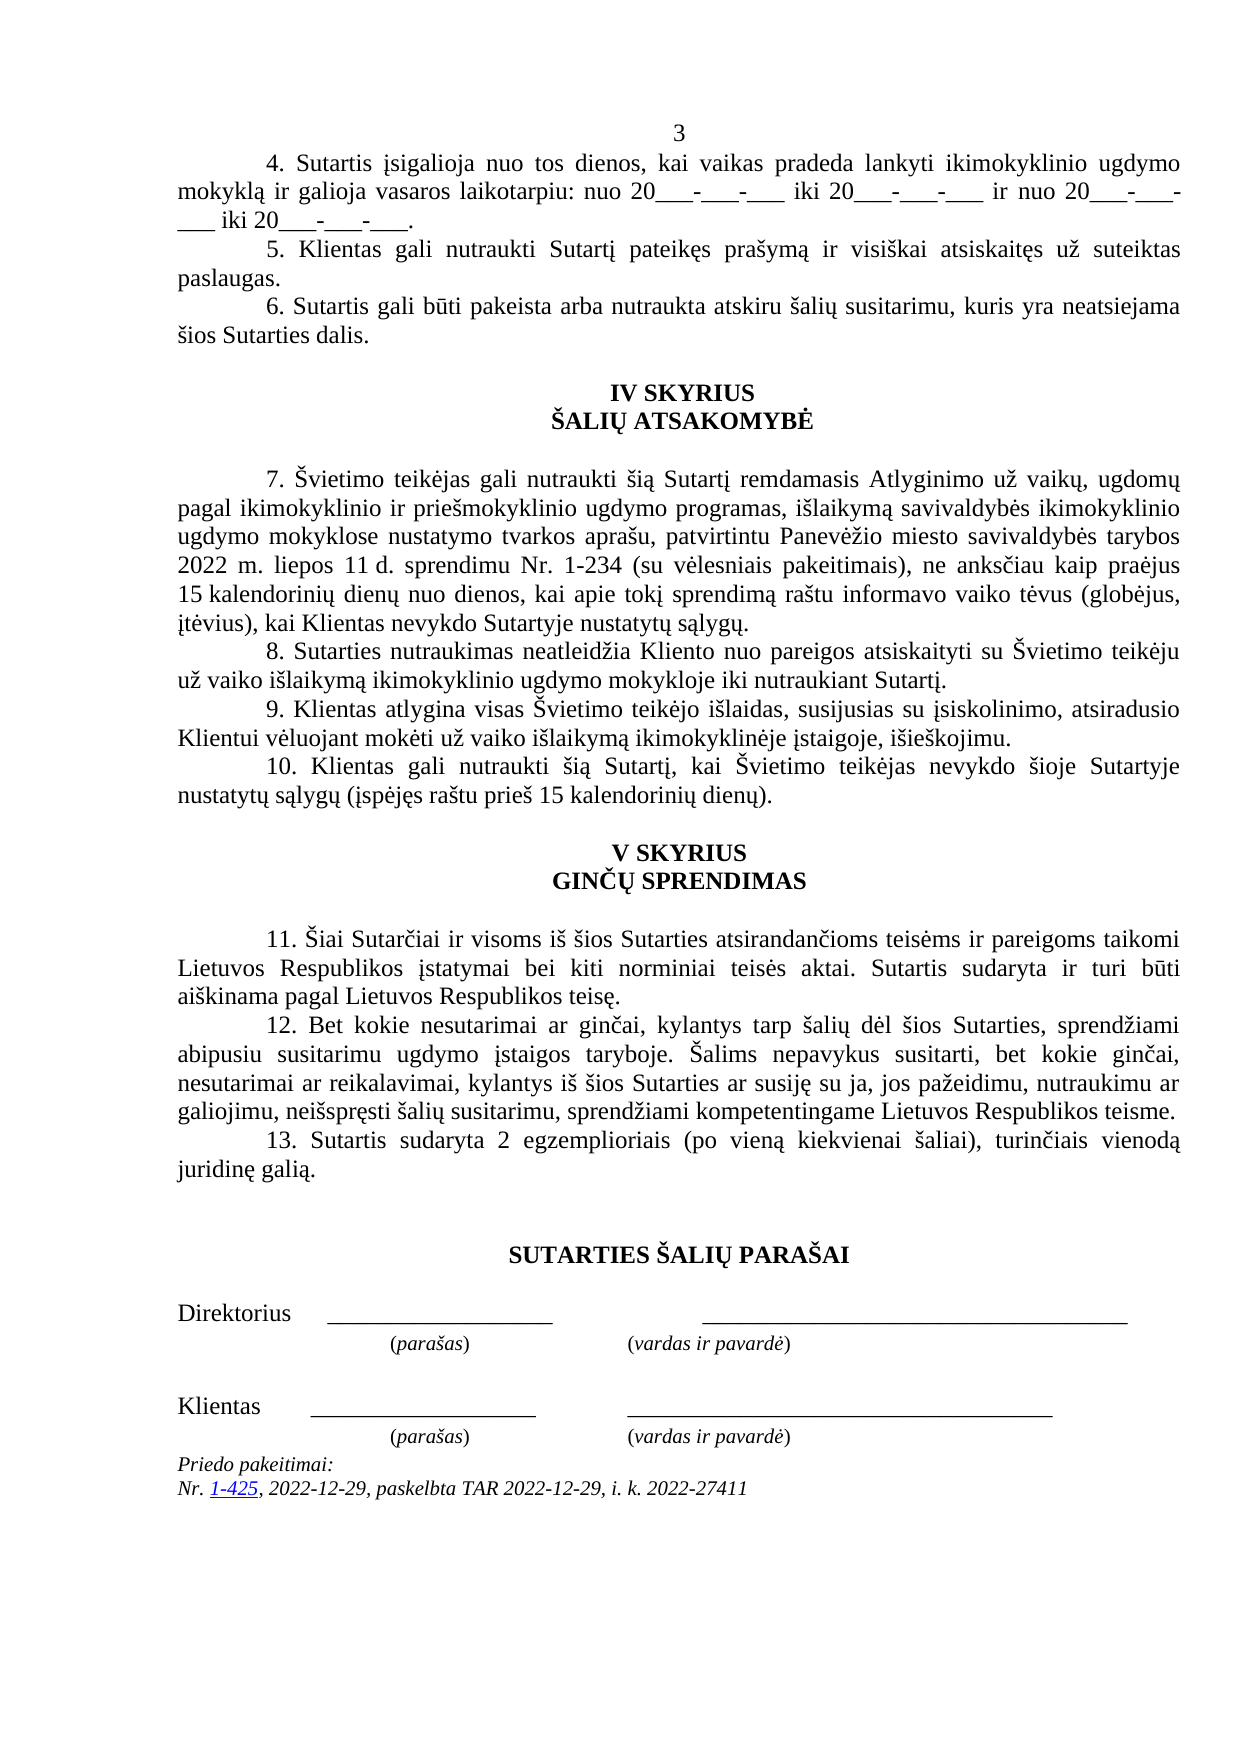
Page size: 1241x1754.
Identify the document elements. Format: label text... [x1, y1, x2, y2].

text 10. Klientas gali nutraukti šią Sutartį, kai Švietimo teikėjas nevykdo šioje Sutartyje nustatytų sąlygų (įspėjęs raštu prieš 15 kalendorinių dienų). [177, 751, 1181, 809]
text GINČŲ SPRENDIMAS [177, 866, 1181, 895]
text 13. Sutartis sudaryta 2 egzemplioriais (po vieną kiekvienai šaliai), turinčiais vienodą juridinę galią. [177, 1125, 1181, 1183]
text (parašas) (vardas ir pavardė) [177, 1331, 1181, 1355]
text 4. Sutartis įsigalioja nuo tos dienos, kai vaikas pradeda lankyti ikimokyklinio ugdymo mokyklą ir galioja vasaros laikotarpiu: nuo 20___-___-___ iki 20___-___-___ ir nuo 20___-___-___ iki 20___-___-___. [177, 148, 1181, 234]
text 7. Švietimo teikėjas gali nutraukti šią Sutartį remdamasis Atlyginimo už vaikų, ugdomų pagal ikimokyklinio ir priešmokyklinio ugdymo programas, išlaikymą savivaldybės ikimokyklinio ugdymo mokyklose nustatymo tvarkos aprašu, patvirtintu Panevėžio miesto savivaldybės tarybos 2022 m. liepos 11 d. sprendimu Nr. 1-234 (su vėlesniais pakeitimais), ne anksčiau kaip praėjus 15 kalendorinių dienų nuo dienos, kai apie tokį sprendimą raštu informavo vaiko tėvus (globėjus, įtėvius), kai Klientas nevykdo Sutartyje nustatytų sąlygų. [177, 464, 1181, 636]
text Nr. 1-425, 2022-12-29, paskelbta TAR 2022-12-29, i. k. 2022-27411 [177, 1476, 1181, 1500]
text 8. Sutarties nutraukimas neatleidžia Kliento nuo pareigos atsiskaityti su Švietimo teikėju už vaiko išlaikymą ikimokyklinio ugdymo mokykloje iki nutraukiant Sutartį. [177, 636, 1181, 694]
text SUTARTIES ŠALIŲ PARAŠAI [177, 1240, 1181, 1269]
text 12. Bet kokie nesutarimai ar ginčai, kylantys tarp šalių dėl šios Sutarties, sprendžiami abipusiu susitarimu ugdymo įstaigos taryboje. Šalims nepavykus susitarti, bet kokie ginčai, nesutarimai ar reikalavimai, kylantys iš šios Sutarties ar susiję su ja, jos pažeidimu, nutraukimu ar galiojimu, neišspręsti šalių susitarimu, sprendžiami kompetentingame Lietuvos Respublikos teisme. [177, 1010, 1181, 1125]
text Klientas __________________ __________________________________ [177, 1391, 1181, 1420]
text 9. Klientas atlygina visas Švietimo teikėjo išlaidas, susijusias su įsiskolinimo, atsiradusio Klientui vėluojant mokėti už vaiko išlaikymą ikimokyklinėje įstaigoje, išieškojimu. [177, 694, 1181, 751]
text 11. Šiai Sutarčiai ir visoms iš šios Sutarties atsirandančioms teisėms ir pareigoms taikomi Lietuvos Respublikos įstatymai bei kiti norminiai teisės aktai. Sutartis sudaryta ir turi būti aiškinama pagal Lietuvos Respublikos teisę. [177, 924, 1181, 1010]
text 5. Klientas gali nutraukti Sutartį pateikęs prašymą ir visiškai atsiskaitęs už suteiktas paslaugas. [177, 234, 1181, 291]
text 6. Sutartis gali būti pakeista arba nutraukta atskiru šalių susitarimu, kuris yra neatsiejama šios Sutarties dalis. [177, 291, 1181, 349]
text IV SKYRIUS [183, 378, 1181, 406]
text V SKYRIUS [177, 838, 1181, 866]
text Direktorius __________________ __________________________________ [177, 1298, 1181, 1326]
text Priedo pakeitimai: [177, 1452, 1181, 1476]
text ŠALIŲ ATSAKOMYBĖ [183, 406, 1181, 435]
text (parašas) (vardas ir pavardė) [177, 1424, 1181, 1448]
